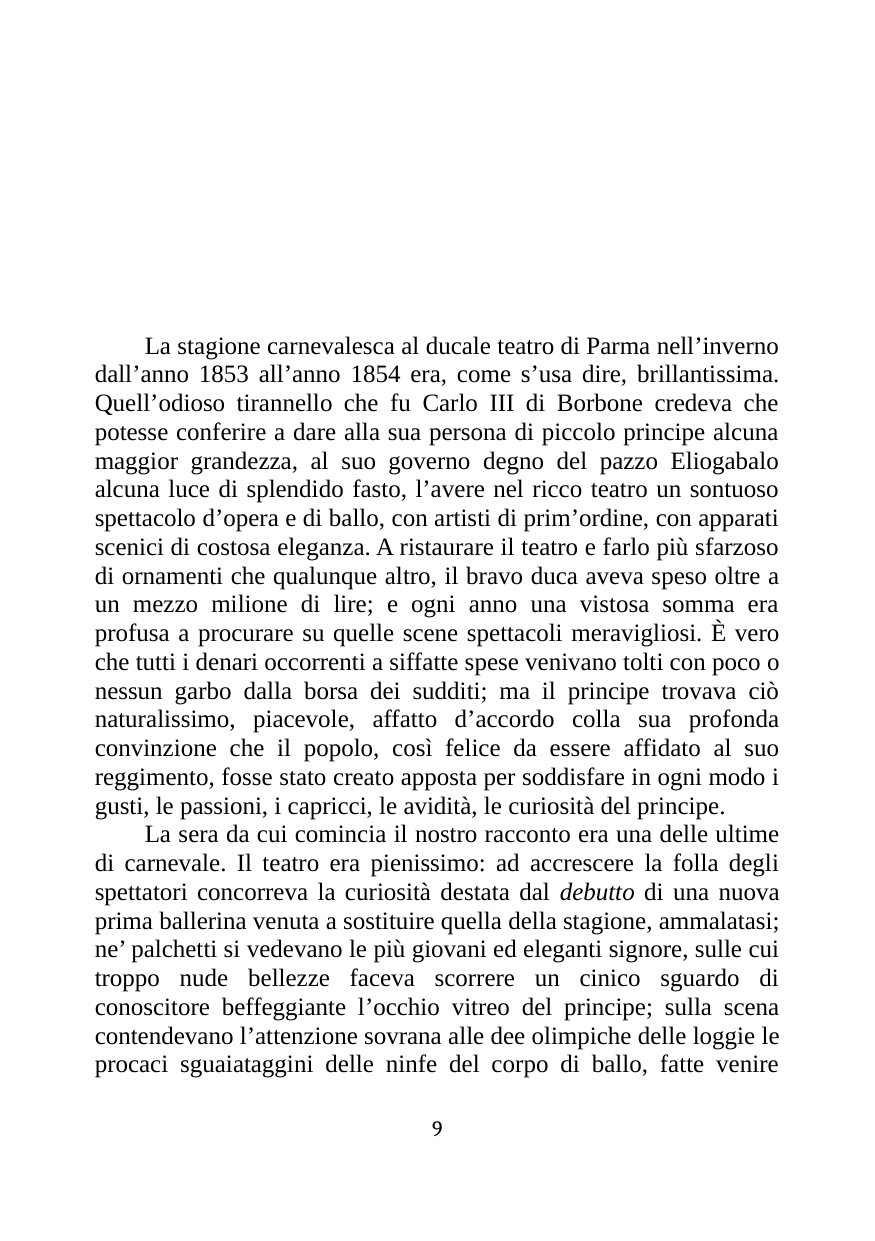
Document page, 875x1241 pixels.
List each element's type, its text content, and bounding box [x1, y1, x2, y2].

text La stagione carnevalesca al ducale teatro di Parma nell’inverno dall’anno 1853 all’anno 1854 era, come s’usa dire, brillantissima. Quell’odioso tirannello che fu Carlo III di Borbone credeva che potesse conferire a dare alla sua persona di piccolo principe alcuna maggior grandezza, al suo governo degno del pazzo Eliogabalo alcuna luce di splendido fasto, l’avere nel ricco teatro un sontuoso spettacolo d’opera e di ballo, con artisti di prim’ordine, con apparati scenici di costosa eleganza. A ristaurare il teatro e farlo più sfarzoso di ornamenti che qualunque altro, il bravo duca aveva speso oltre a un mezzo milione di lire; e ogni anno una vistosa somma era profusa a procurare su quelle scene spettacoli meravigliosi. È vero che tutti i denari occorrenti a siffatte spese venivano tolti con poco o nessun garbo dalla borsa dei sudditi; ma il principe trovava ciò naturalissimo, piacevole, affatto d’accordo colla sua profonda convinzione che il popolo, così felice da essere affidato al suo reggimento, fosse stato creato apposta per soddisfare in ogni modo i gusti, le passioni, i capricci, le avidità, le curiosità del principe. [94, 331, 779, 819]
text La sera da cui comincia il nostro racconto era una delle ultime di carnevale. Il teatro era pienissimo: ad accrescere la folla degli spettatori concorreva la curiosità destata dal debutto di una nuova prima ballerina venuta a sostituire quella della stagione, ammalatasi; ne’ palchetti si vedevano le più giovani ed eleganti signore, sulle cui troppo nude bellezze faceva scorrere un cinico sguardo di conoscitore beffeggiante l’occhio vitreo del principe; sulla scena contendevano l’attenzione sovrana alle dee olimpiche delle loggie le procaci sguaiataggini delle ninfe del corpo di ballo, fatte venire [94, 819, 779, 1078]
